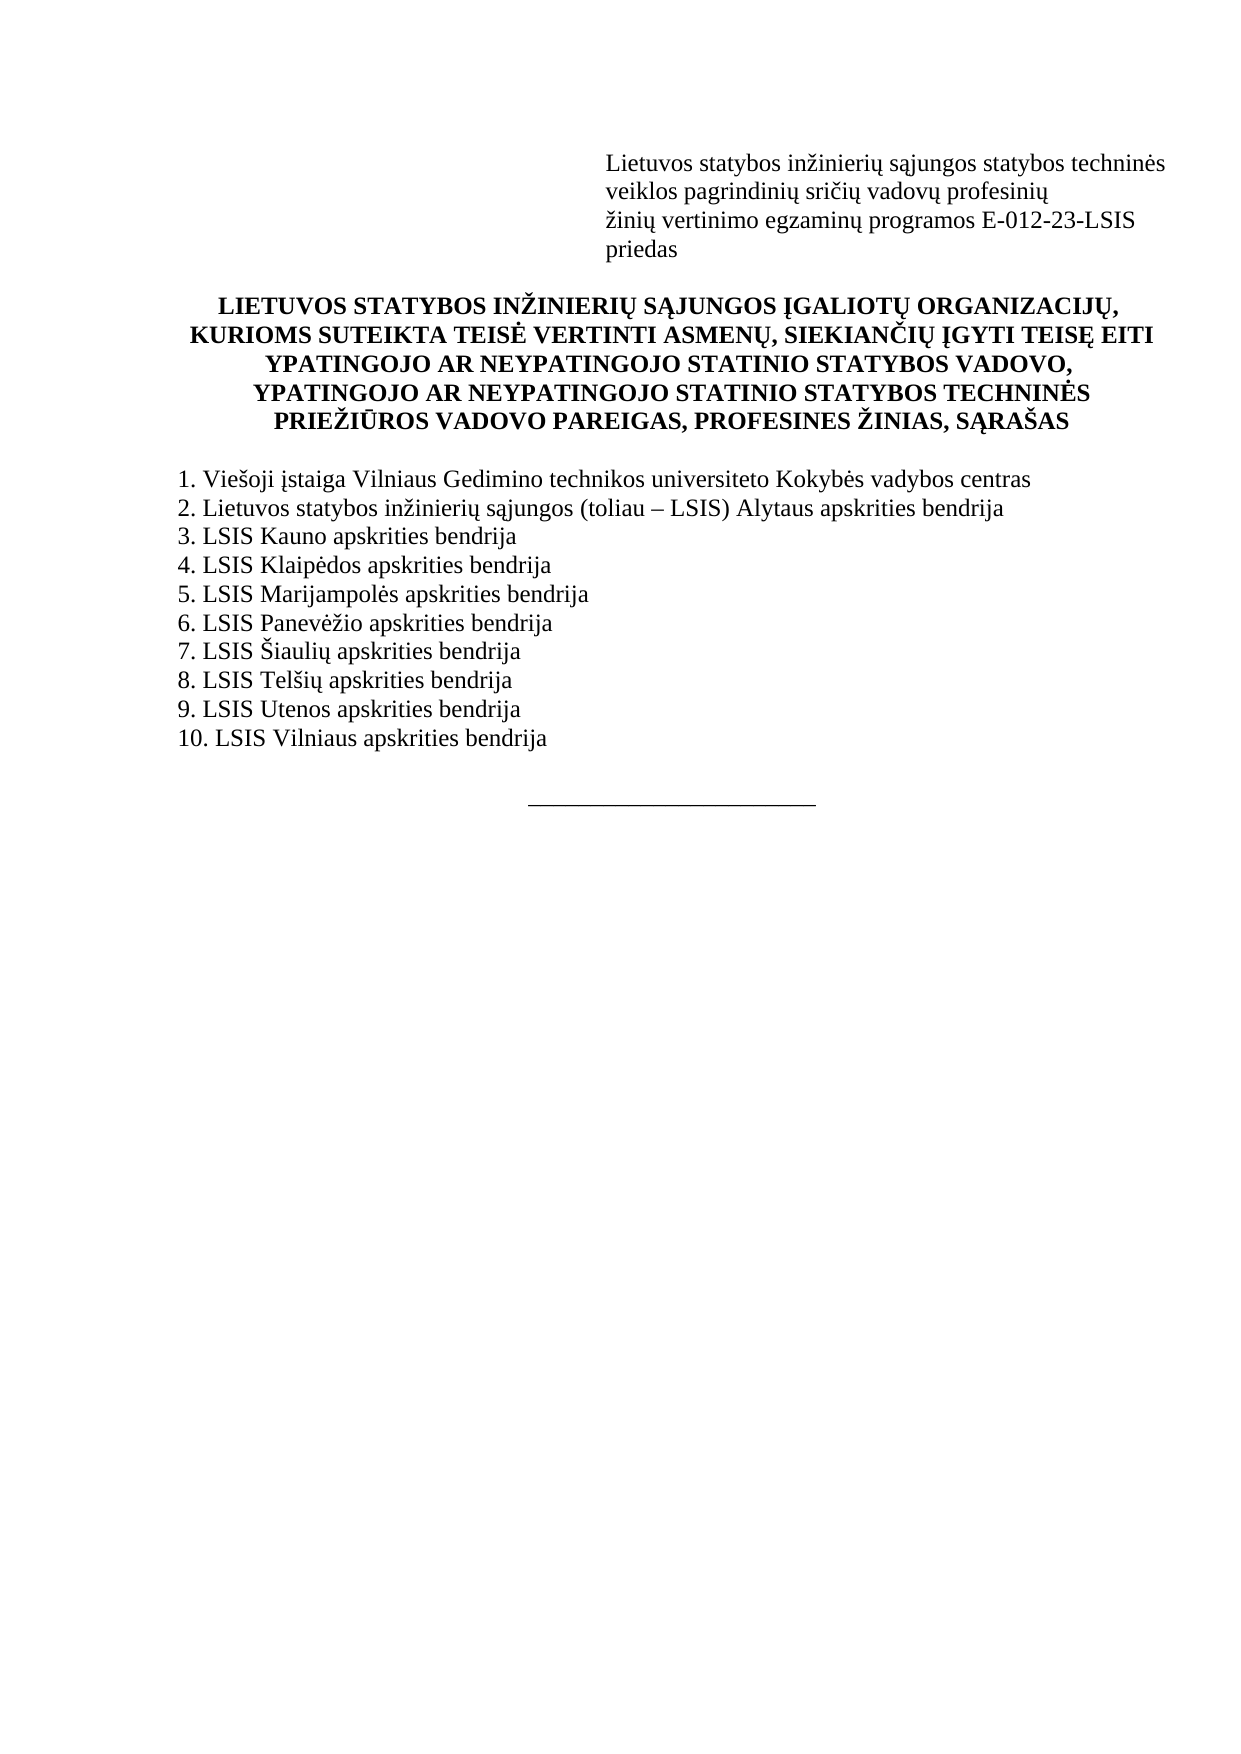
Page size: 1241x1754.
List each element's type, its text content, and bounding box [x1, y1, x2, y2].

text 10. LSIS Vilniaus apskrities bendrija [177, 723, 1178, 751]
text 9. LSIS Utenos apskrities bendrija [177, 694, 1178, 723]
text žinių vertinimo egzaminų programos E-012-23-LSIS [605, 205, 1166, 234]
text 8. LSIS Telšių apskrities bendrija [177, 665, 1178, 694]
text 6. LSIS Panevėžio apskrities bendrija [177, 608, 1178, 636]
text veiklos pagrindinių sričių vadovų profesinių [605, 176, 1166, 205]
text 5. LSIS Marijampolės apskrities bendrija [177, 579, 1178, 608]
text 4. LSIS Klaipėdos apskrities bendrija [177, 550, 1178, 579]
text 2. Lietuvos statybos inžinierių sąjungos (toliau – LSIS) Alytaus apskrities bendrija [177, 493, 1178, 521]
text KURIOMS SUTEIKTA TEISĖ VERTINTI ASMENŲ, SIEKIANČIŲ ĮGYTI TEISĘ EITI YPATINGOJO AR NEYPATINGOJO STATINIO STATYBOS VADOVO, [177, 320, 1166, 378]
text LIETUVOS STATYBOS INŽINIERIŲ SĄJUNGOS ĮGALIOTŲ ORGANIZACIJŲ, [177, 291, 1166, 320]
text _______________________ [177, 780, 1166, 809]
text Lietuvos statybos inžinierių sąjungos statybos techninės [605, 148, 1166, 176]
text YPATINGOJO AR NEYPATINGOJO STATINIO STATYBOS TECHNINĖS PRIEŽIŪROS VADOVO PAREIGAS, PROFESINES ŽINIAS, SĄRAŠAS [177, 378, 1166, 435]
text 3. LSIS Kauno apskrities bendrija [177, 521, 1178, 550]
text 7. LSIS Šiaulių apskrities bendrija [177, 636, 1178, 665]
text 1. Viešoji įstaiga Vilniaus Gedimino technikos universiteto Kokybės vadybos centras [177, 464, 1166, 493]
text priedas [605, 234, 1166, 263]
